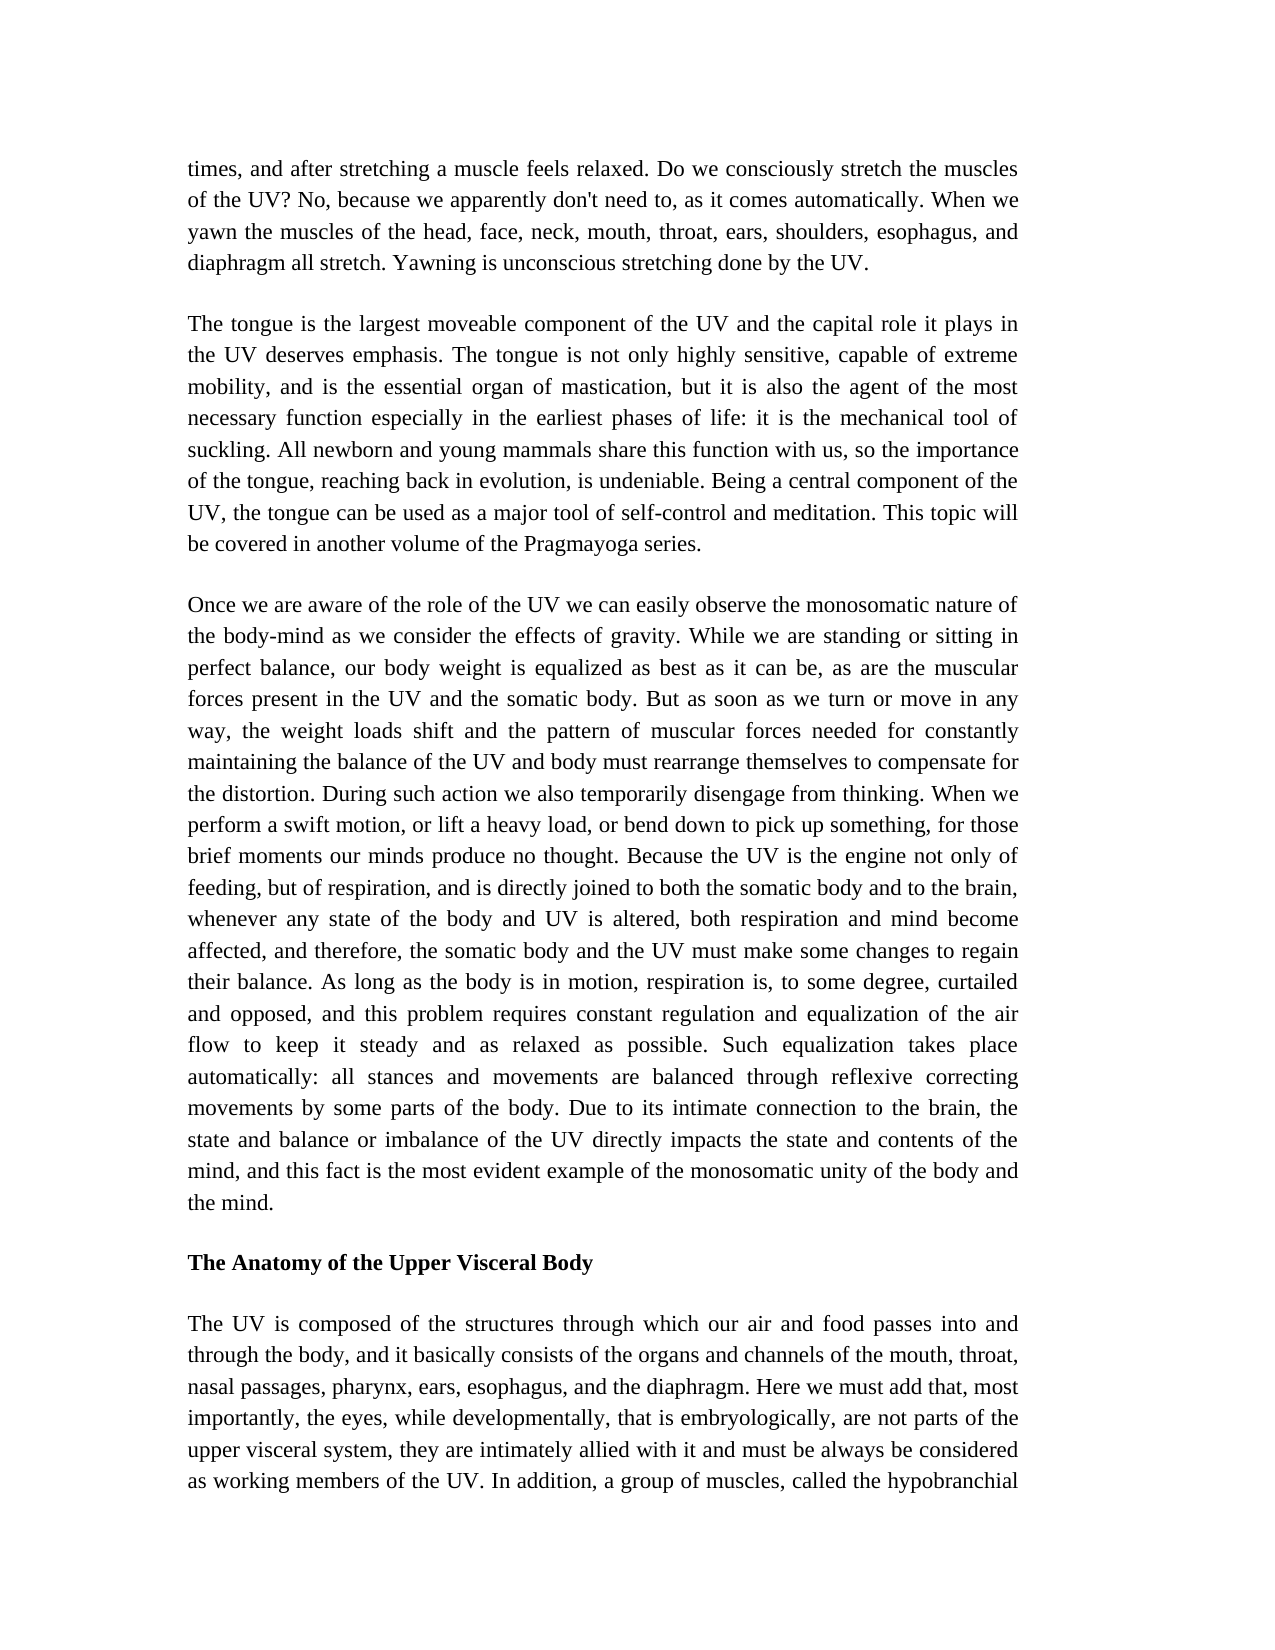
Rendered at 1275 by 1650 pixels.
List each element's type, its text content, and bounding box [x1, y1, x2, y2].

text The UV is composed of the structures through which our air and food passes into and through the body, and it basically consists of the organs and channels of the mouth, throat, nasal passages, pharynx, ears, esophagus, and the diaphragm. Here we must add that, most importantly, the eyes, while developmentally, that is embryologically, are not parts of the upper visceral system, they are intimately allied with it and must be always be considered as working members of the UV. In addition, a group of muscles, called the hypobranchial [187, 1305, 1020, 1493]
text Once we are aware of the role of the UV we can easily observe the monosomatic nature of the body-mind as we consider the effects of gravity. While we are standing or sitting in perfect balance, our body weight is equalized as best as it can be, as are the muscular forces present in the UV and the somatic body. But as soon as we turn or move in any way, the weight loads shift and the pattern of muscular forces needed for constantly maintaining the balance of the UV and body must rearrange themselves to compensate for the distortion. During such action we also temporarily disengage from thinking. When we perform a swift motion, or lift a heavy load, or bend down to pick up something, for those brief moments our minds produce no thought. Because the UV is the engine not only of feeding, but of respiration, and is directly joined to both the somatic body and to the brain, whenever any state of the body and UV is altered, both respiration and mind become affected, and therefore, the somatic body and the UV must make some changes to regain their balance. As long as the body is in motion, respiration is, to some degree, curtailed and opposed, and this problem requires constant regulation and equalization of the air flow to keep it steady and as relaxed as possible. Such equalization takes place automatically: all stances and movements are balanced through reflexive correcting movements by some parts of the body. Due to its intimate connection to the brain, the state and balance or imbalance of the UV directly impacts the state and contents of the mind, and this fact is the most evident example of the monosomatic unity of the body and the mind. [187, 586, 1020, 1215]
text The Anatomy of the Upper Visceral Body [187, 1244, 1020, 1276]
text times, and after stretching a muscle feels relaxed. Do we consciously stretch the muscles of the UV? No, because we apparently don't need to, as it comes automatically. When we yawn the muscles of the head, face, neck, mouth, throat, ears, shoulders, esophagus, and diaphragm all stretch. Yawning is unconscious stretching done by the UV. [187, 150, 1020, 276]
text The tongue is the largest moveable component of the UV and the capital role it plays in the UV deserves emphasis. The tongue is not only highly sensitive, capable of extreme mobility, and is the essential organ of mastication, but it is also the agent of the most necessary function especially in the earliest phases of life: it is the mechanical tool of suckling. All newborn and young mammals share this function with us, so the importance of the tongue, reaching back in evolution, is undeniable. Being a central component of the UV, the tongue can be used as a major tool of self-control and meditation. This topic will be covered in another volume of the Pragmayoga series. [187, 305, 1020, 557]
